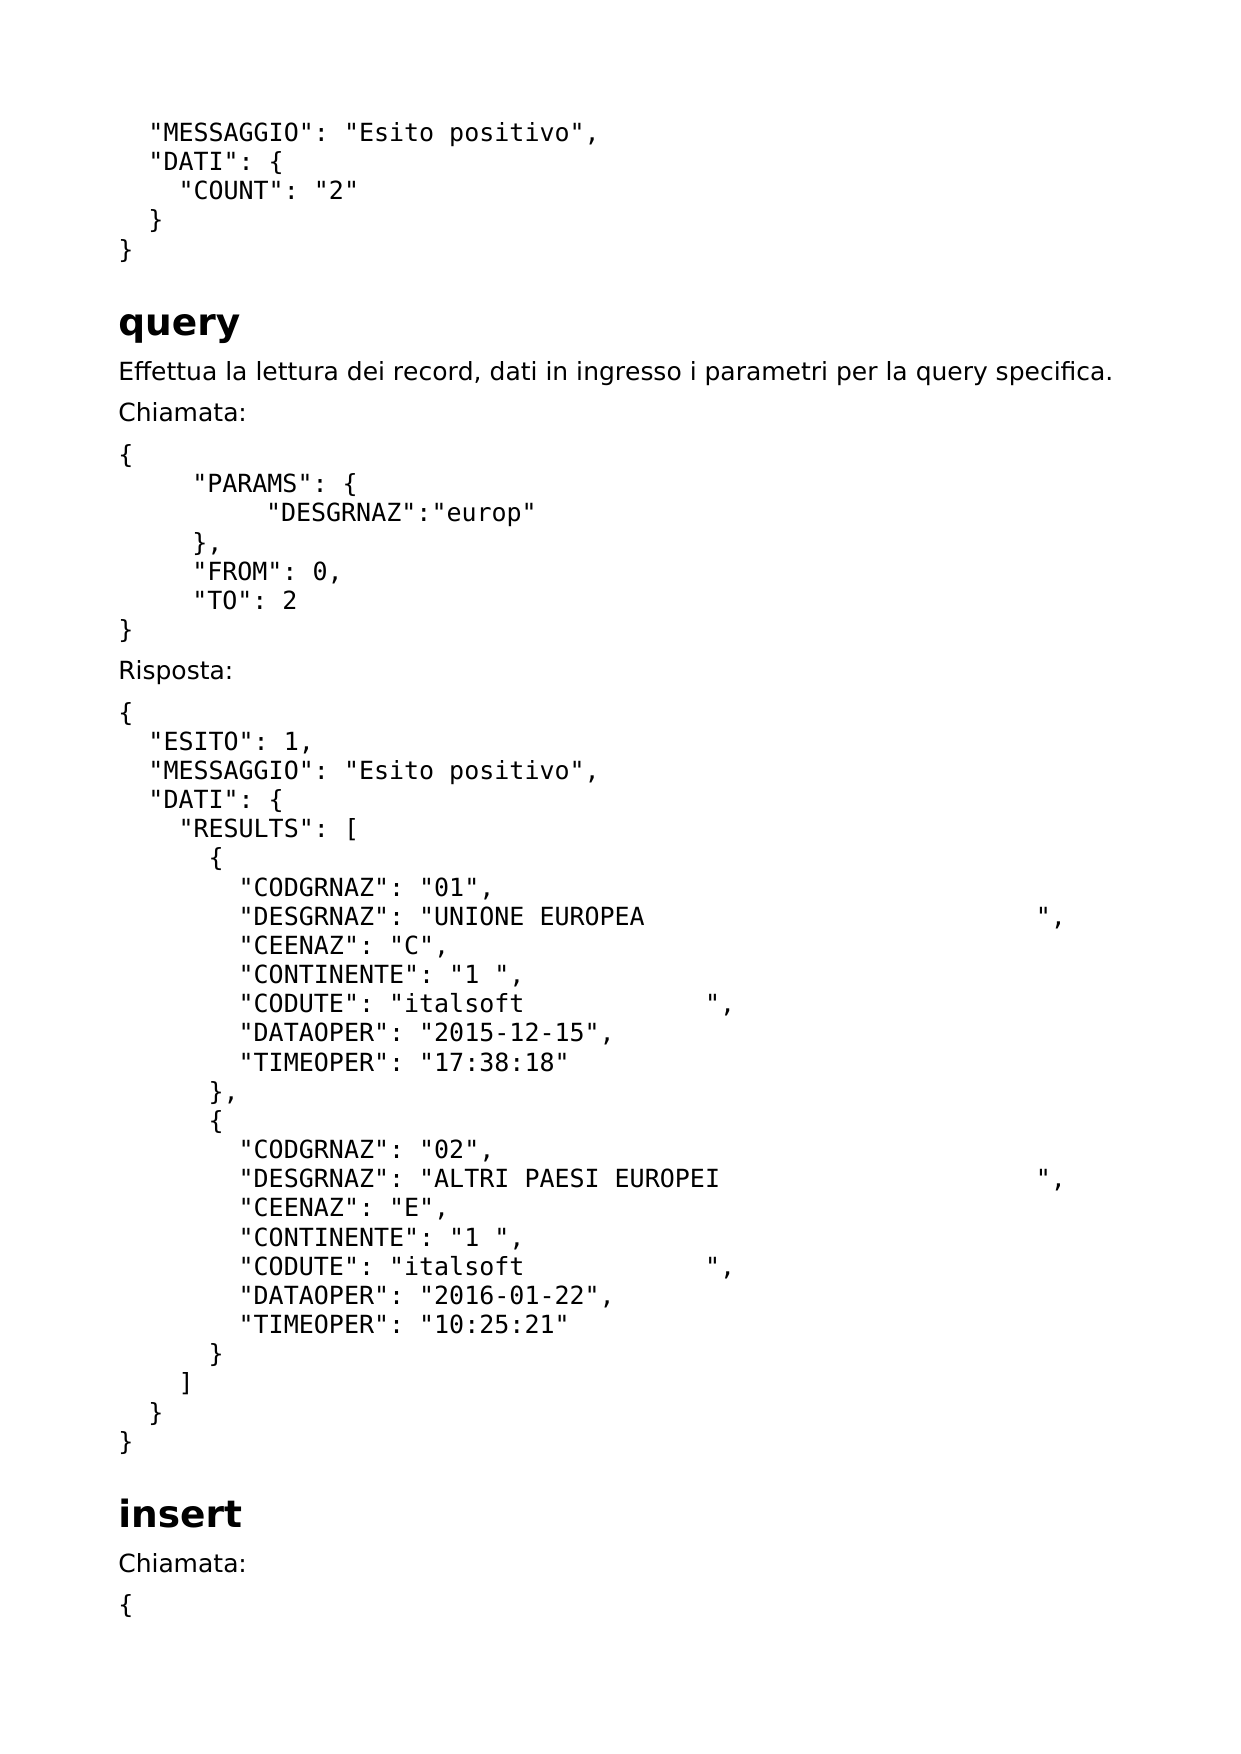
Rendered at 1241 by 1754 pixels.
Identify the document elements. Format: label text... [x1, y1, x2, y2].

text Chiamata: [118, 1549, 1122, 1578]
text Chiamata: [118, 398, 1122, 428]
text { "PARAMS": { "DESGRNAZ":"europ" }, "FROM": 0, "TO": 2 } [118, 440, 1122, 644]
text { [118, 1591, 1122, 1620]
subtitle insert [118, 1493, 1122, 1537]
text "MESSAGGIO": "Esito positivo", "DATI": { "COUNT": "2" } } [118, 118, 1122, 264]
subtitle query [118, 301, 1122, 344]
text Effettua la lettura dei record, dati in ingresso i parametri per la query specifica. [118, 357, 1122, 386]
text { "ESITO": 1, "MESSAGGIO": "Esito positivo", "DATI": { "RESULTS": [ { "CODGRNAZ": "01", "DESGRNAZ": "UNIONE EUROPEA ", "CEENAZ": "C", "CONTINENTE": "1 ", "CODUTE": "italsoft ", "DATAOPER": "2015-12-15", "TIMEOPER": "17:38:18" }, { "CODGRNAZ": "02", "DESGRNAZ": "ALTRI PAESI EUROPEI ", "CEENAZ": "E", "CONTINENTE": "1 ", "CODUTE": "italsoft ", "DATAOPER": "2016-01-22", "TIMEOPER": "10:25:21" } ] } } [118, 698, 1122, 1456]
text Risposta: [118, 656, 1122, 685]
